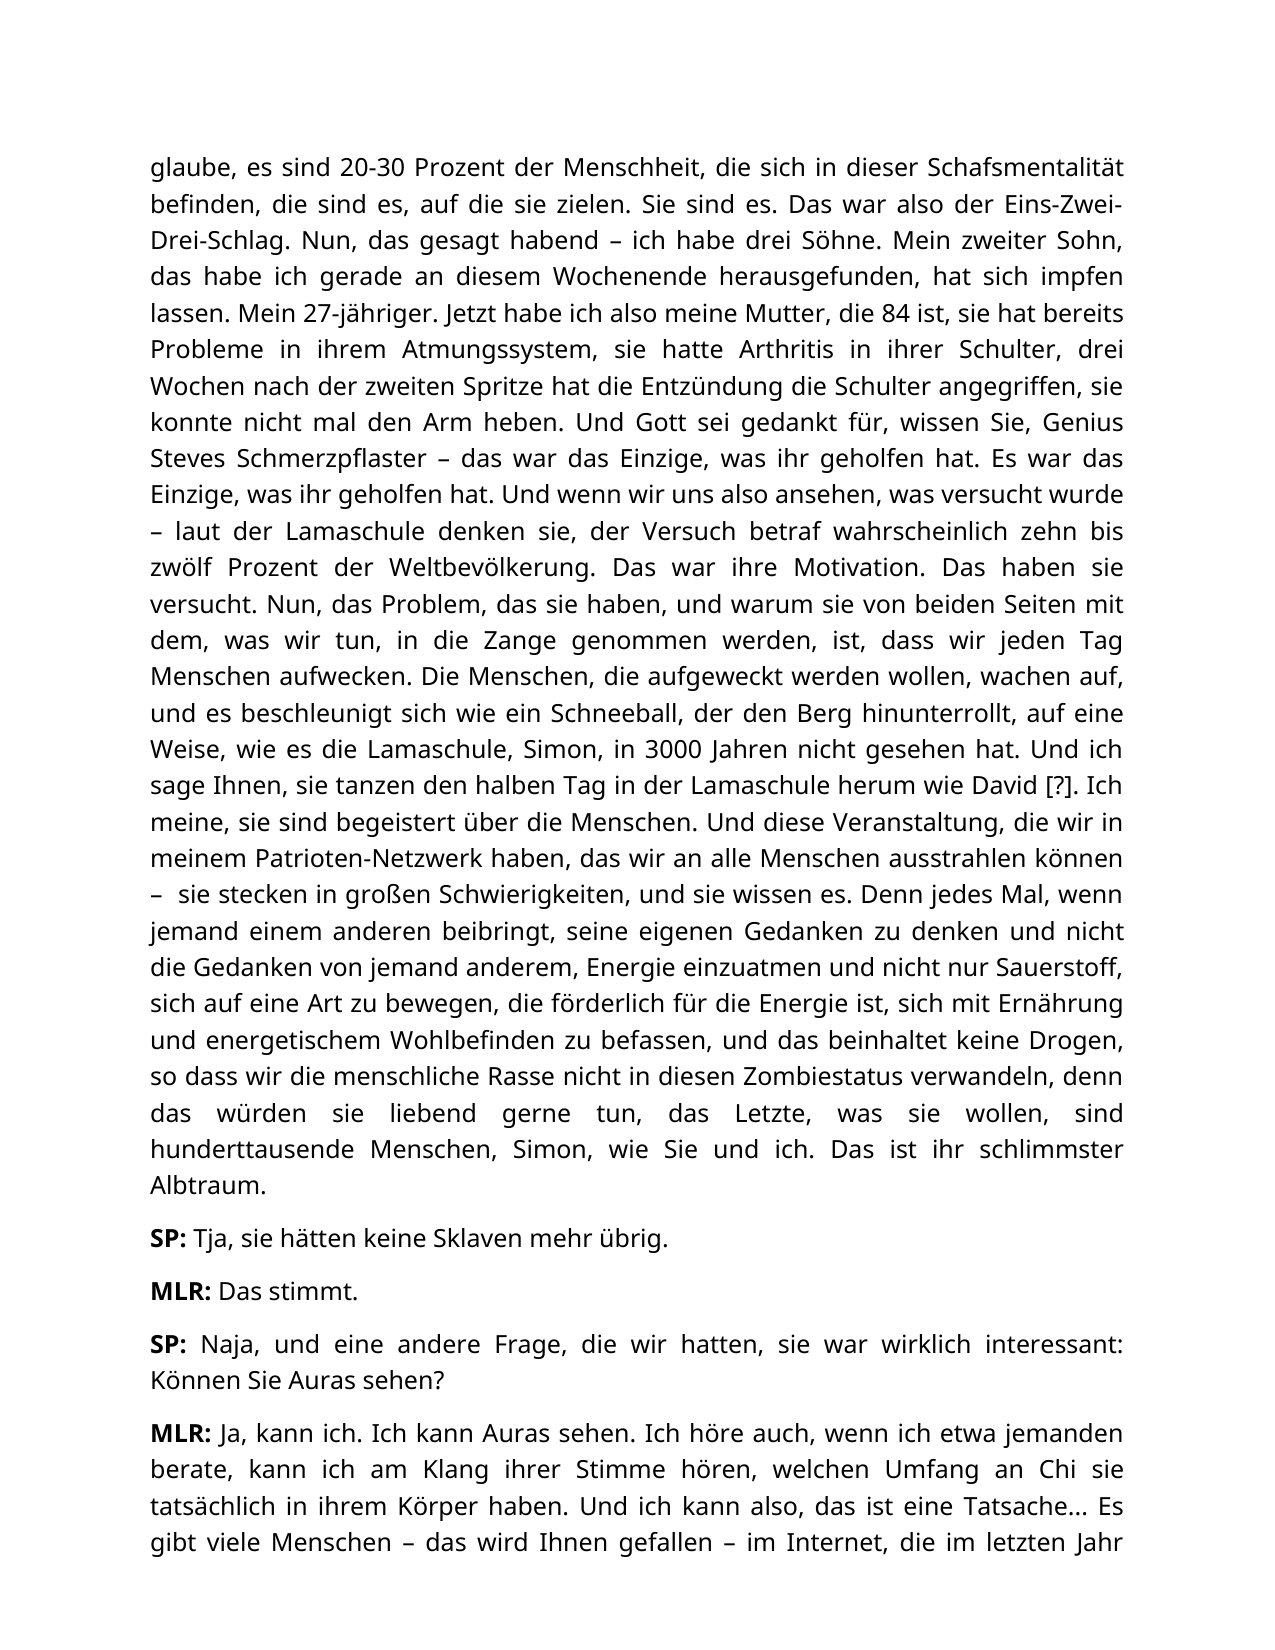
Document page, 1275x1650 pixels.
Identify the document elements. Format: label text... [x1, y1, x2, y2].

text glaube, es sind 20-30 Prozent der Menschheit, die sich in dieser Schafsmentalität befinden, die sind es, auf die sie zielen. Sie sind es. Das war also der Eins-Zwei-Drei-Schlag. Nun, das gesagt habend – ich habe drei Söhne. Mein zweiter Sohn, das habe ich gerade an diesem Wochenende herausgefunden, hat sich impfen lassen. Mein 27-jähriger. Jetzt habe ich also meine Mutter, die 84 ist, sie hat bereits Probleme in ihrem Atmungssystem, sie hatte Arthritis in ihrer Schulter, drei Wochen nach der zweiten Spritze hat die Entzündung die Schulter angegriffen, sie konnte nicht mal den Arm heben. Und Gott sei gedankt für, wissen Sie, Genius Steves Schmerzpflaster – das war das Einzige, was ihr geholfen hat. Es war das Einzige, was ihr geholfen hat. Und wenn wir uns also ansehen, was versucht wurde – laut der Lamaschule denken sie, der Versuch betraf wahrscheinlich zehn bis zwölf Prozent der Weltbevölkerung. Das war ihre Motivation. Das haben sie versucht. Nun, das Problem, das sie haben, und warum sie von beiden Seiten mit dem, was wir tun, in die Zange genommen werden, ist, dass wir jeden Tag Menschen aufwecken. Die Menschen, die aufgeweckt werden wollen, wachen auf, und es beschleunigt sich wie ein Schneeball, der den Berg hinunterrollt, auf eine Weise, wie es die Lamaschule, Simon, in 3000 Jahren nicht gesehen hat. Und ich sage Ihnen, sie tanzen den halben Tag in der Lamaschule herum wie David [?]. Ich meine, sie sind begeistert über die Menschen. Und diese Veranstaltung, die wir in meinem Patrioten-Netzwerk haben, das wir an alle Menschen ausstrahlen können – sie stecken in großen Schwierigkeiten, und sie wissen es. Denn jedes Mal, wenn jemand einem anderen beibringt, seine eigenen Gedanken zu denken und nicht die Gedanken von jemand anderem, Energie einzuatmen und nicht nur Sauerstoff, sich auf eine Art zu bewegen, die förderlich für die Energie ist, sich mit Ernährung und energetischem Wohlbefinden zu befassen, und das beinhaltet keine Drogen, so dass wir die menschliche Rasse nicht in diesen Zombiestatus verwandeln, denn das würden sie liebend gerne tun, das Letzte, was sie wollen, sind hunderttausende Menschen, Simon, wie Sie und ich. Das ist ihr schlimmster Albtraum. [150, 150, 1125, 1202]
text SP: Tja, sie hätten keine Sklaven mehr übrig. [150, 1221, 1125, 1255]
text SP: Naja, und eine andere Frage, die wir hatten, sie war wirklich interessant: Können Sie Auras sehen? [150, 1326, 1125, 1397]
text MLR: Ja, kann ich. Ich kann Auras sehen. Ich höre auch, wenn ich etwa jemanden berate, kann ich am Klang ihrer Stimme hören, welchen Umfang an Chi sie tatsächlich in ihrem Körper haben. Und ich kann also, das ist eine Tatsache... Es gibt viele Menschen – das wird Ihnen gefallen – im Internet, die im letzten Jahr [150, 1416, 1125, 1559]
text MLR: Das stimmt. [150, 1273, 1125, 1308]
